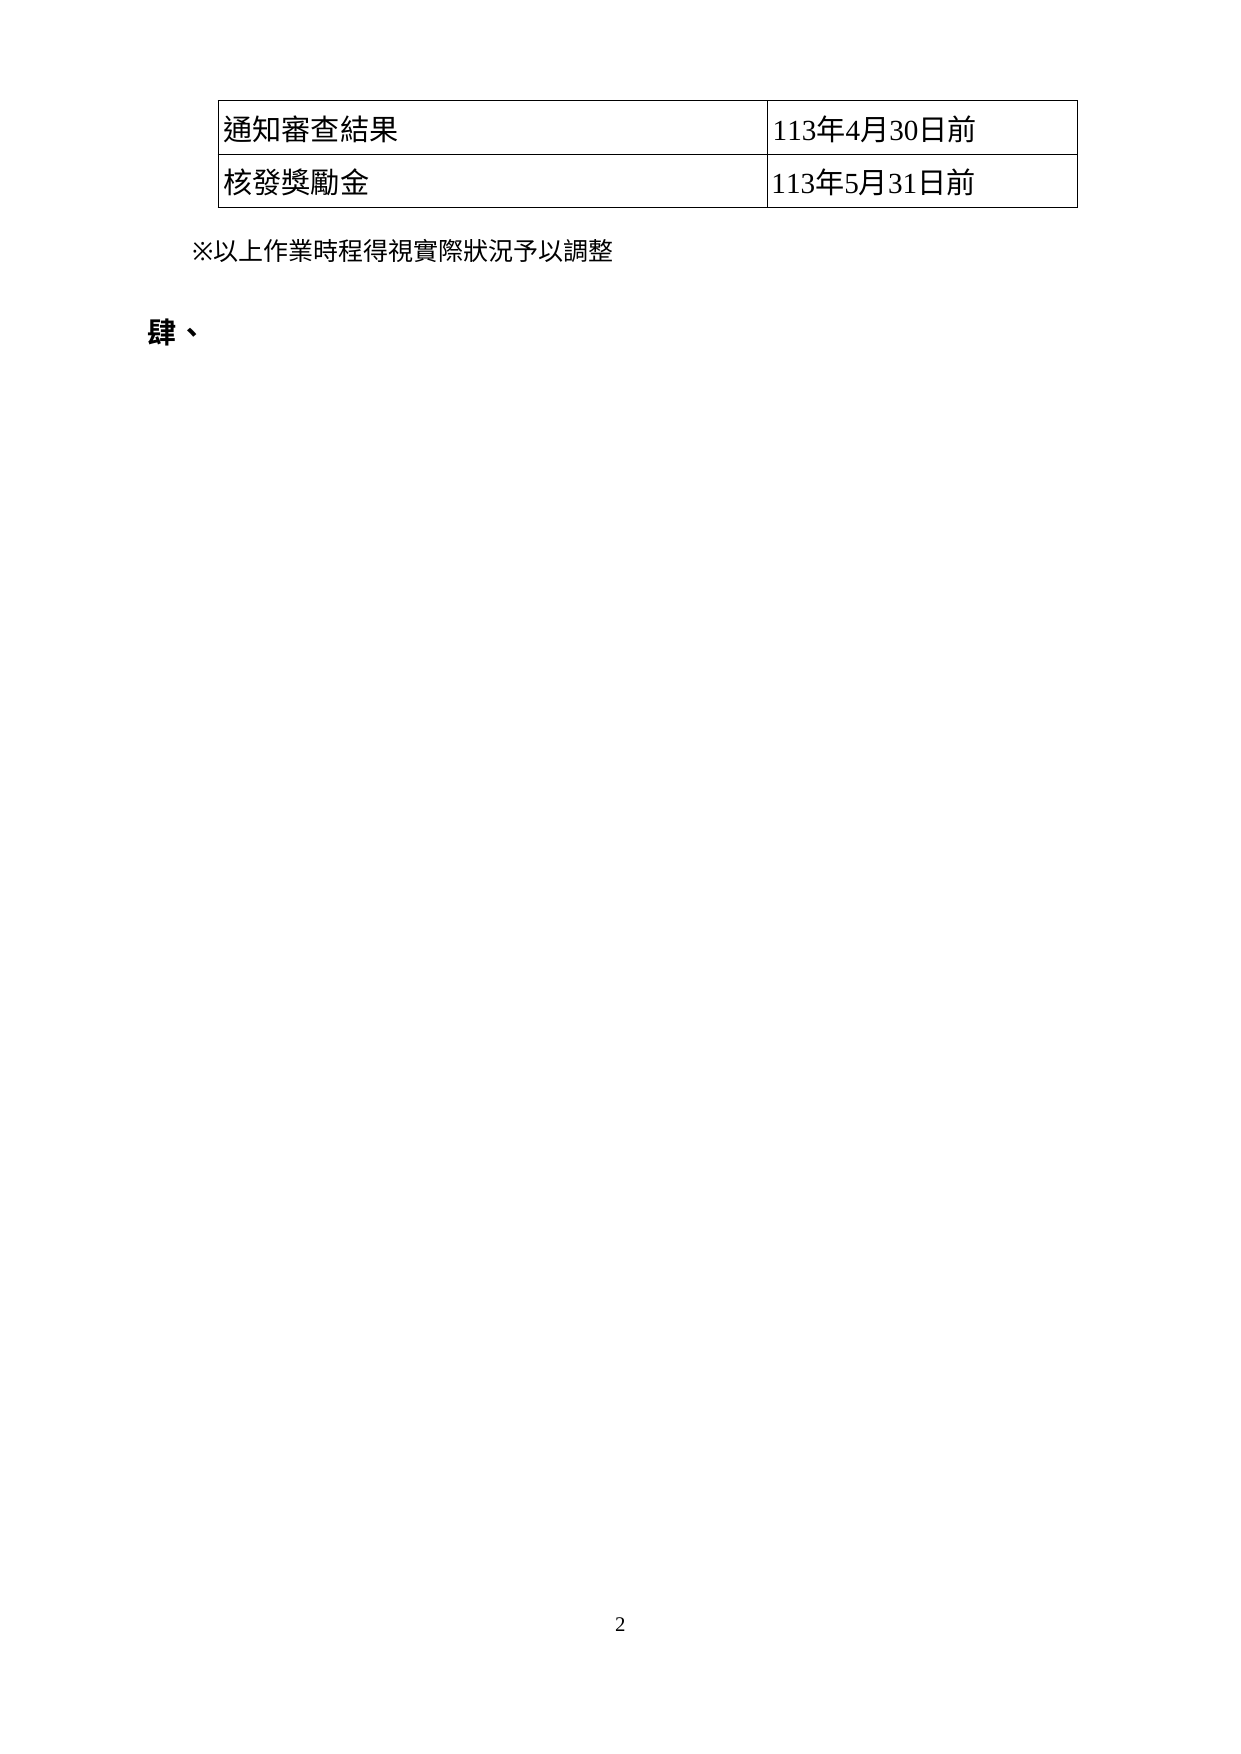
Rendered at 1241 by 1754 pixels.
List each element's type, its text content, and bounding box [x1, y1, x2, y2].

text ※以上作業時程得視實際狀況予以調整 [192, 208, 1092, 270]
table_cell 核發獎勵金 [219, 155, 767, 207]
table_cell 113年5月31日前 [768, 155, 1077, 207]
table_cell 通知審查結果 [219, 101, 767, 153]
table_cell 113年4月30日前 [768, 101, 1077, 153]
